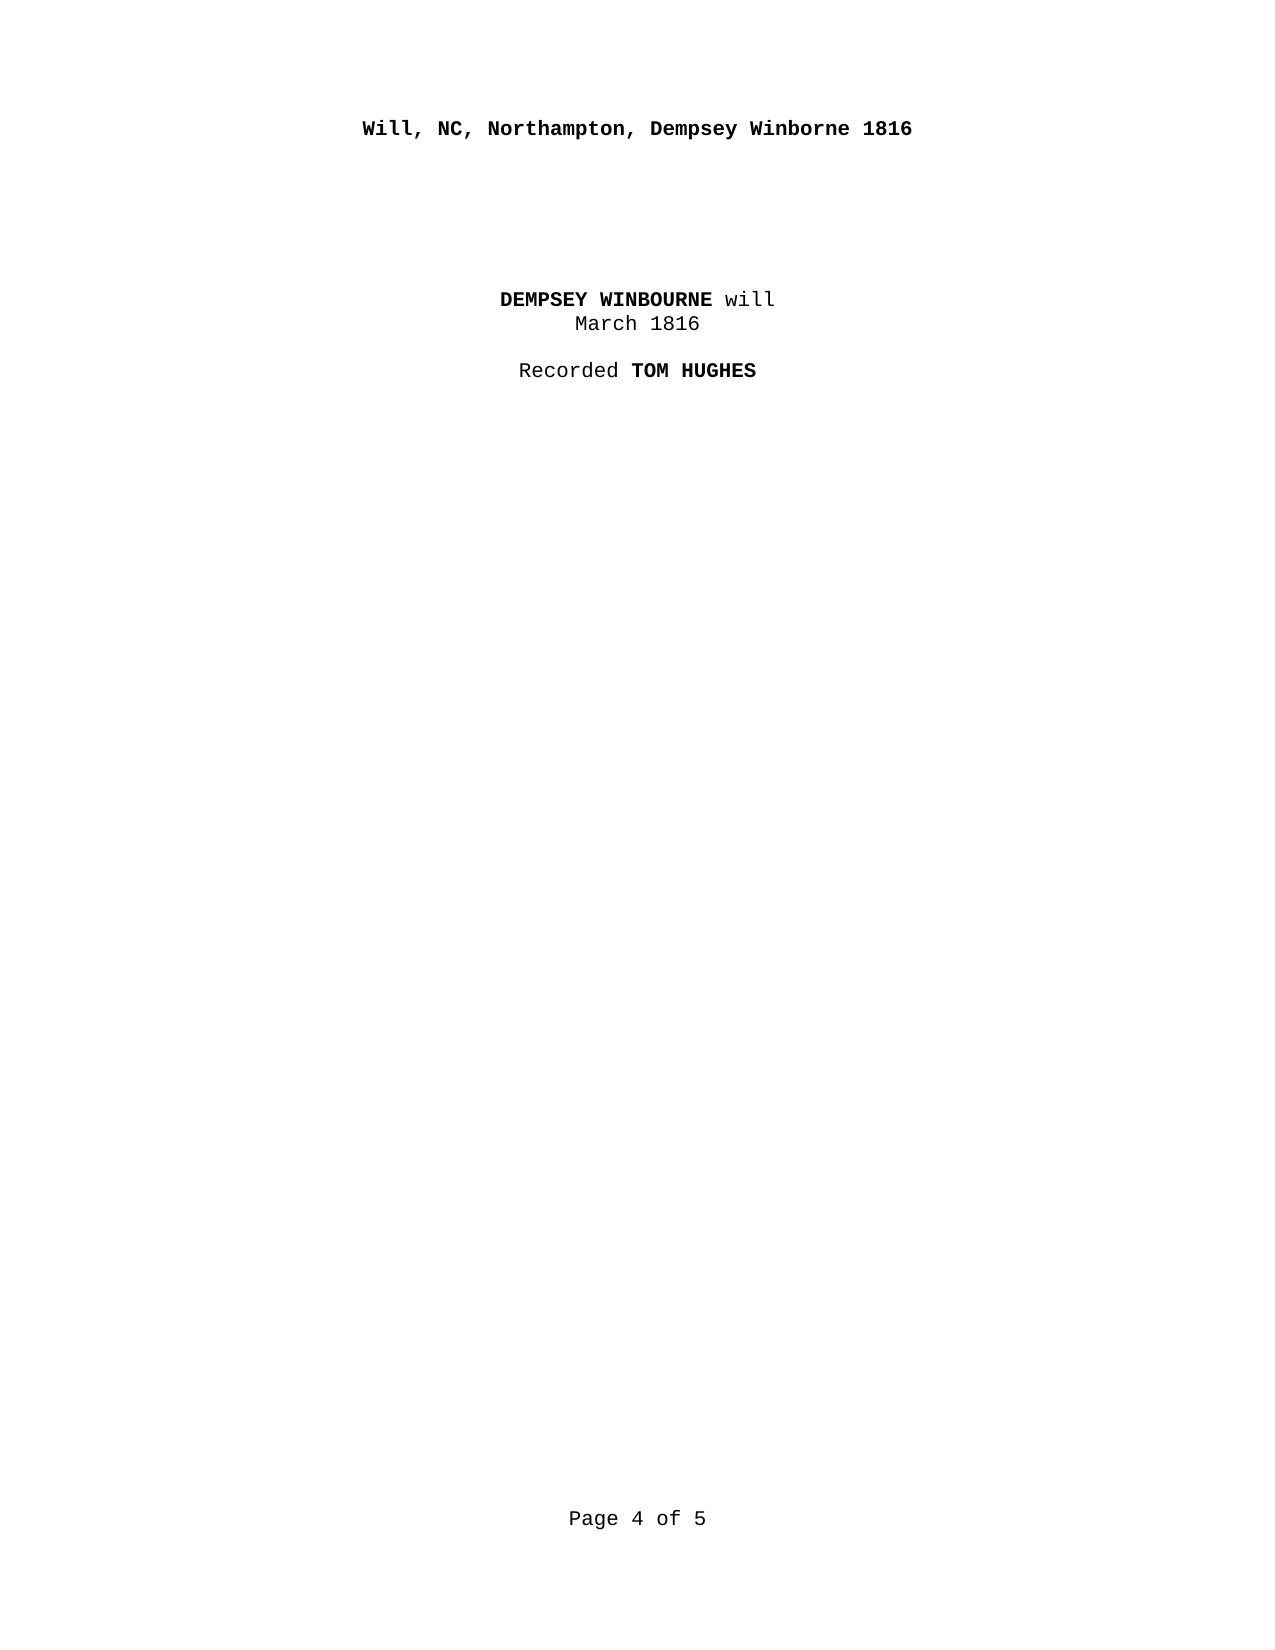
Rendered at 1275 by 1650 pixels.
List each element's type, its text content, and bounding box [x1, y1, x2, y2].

text Dempsey winbourne will [118, 289, 1157, 313]
text Recorded Tom Hughes [118, 360, 1157, 384]
text March 1816 [118, 313, 1157, 337]
